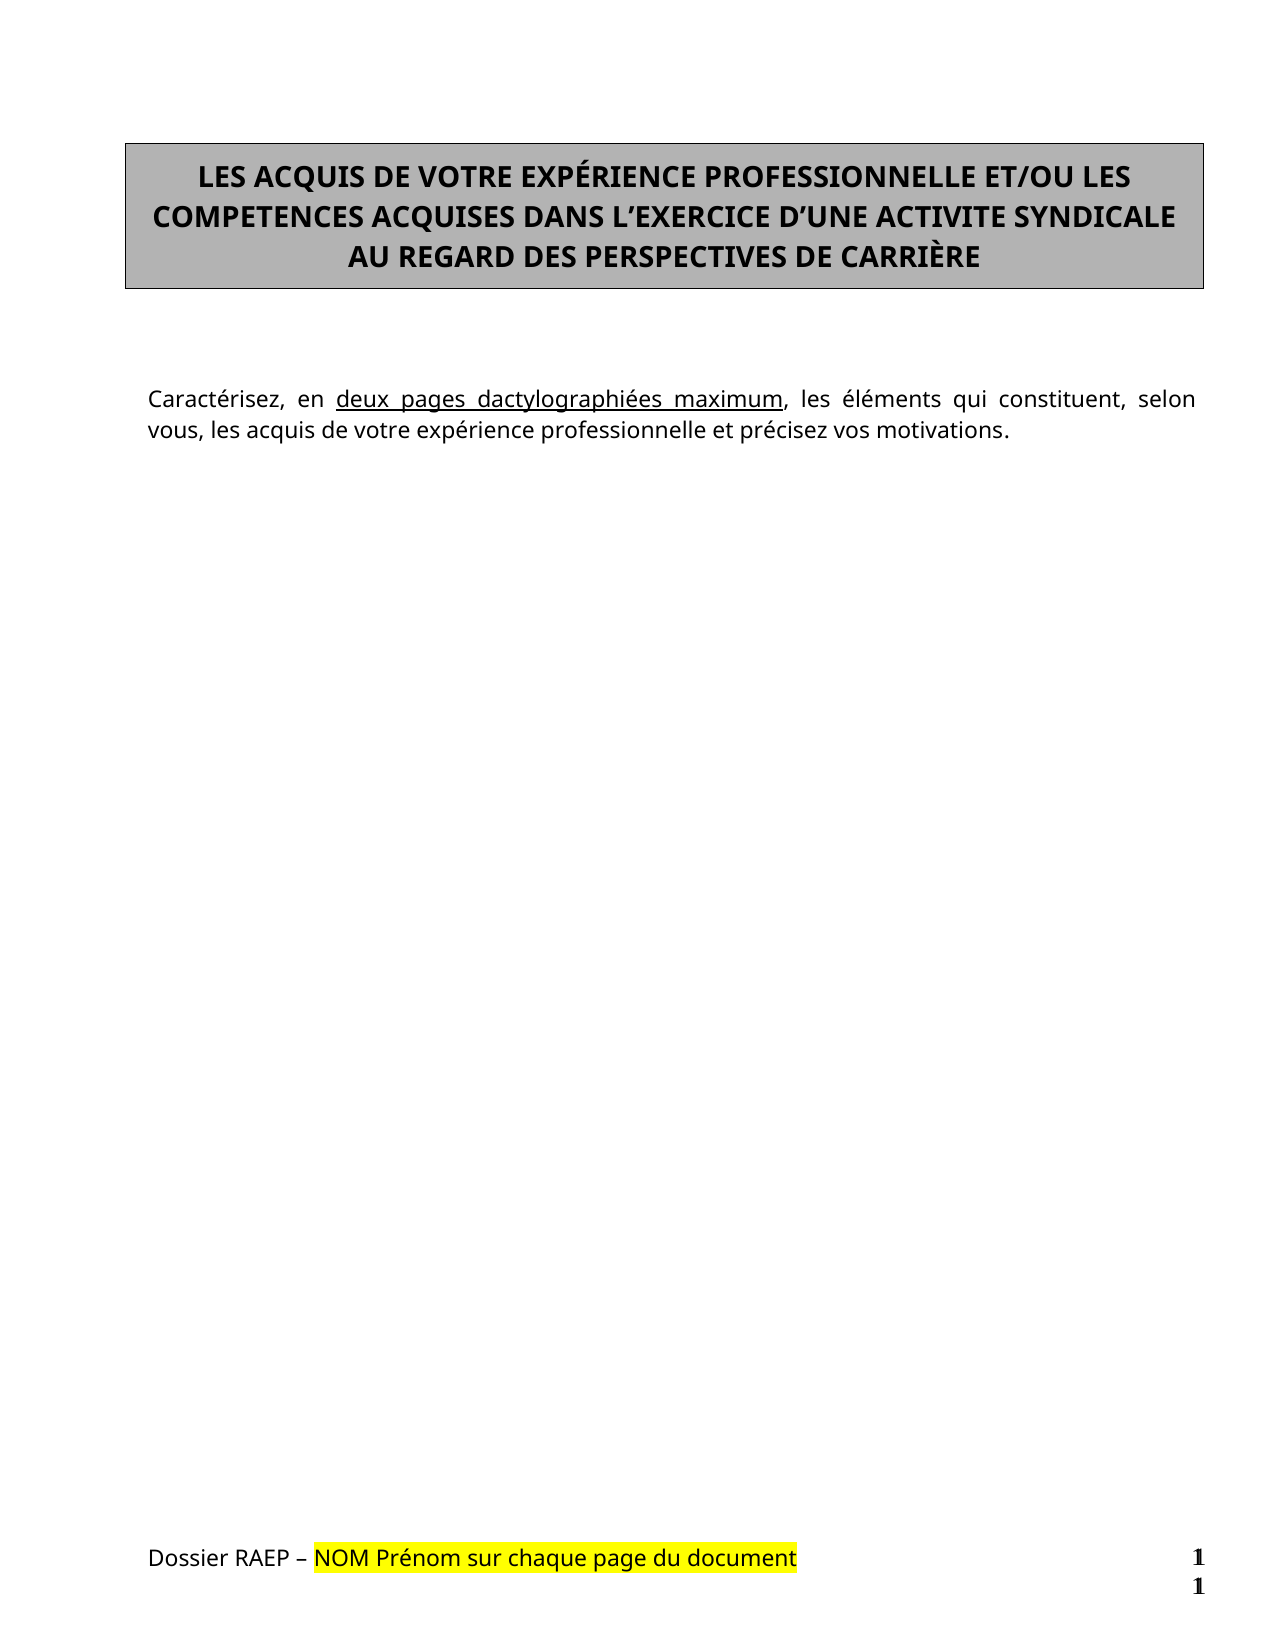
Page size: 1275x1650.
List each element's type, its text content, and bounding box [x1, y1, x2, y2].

text Caractérisez, en deux pages dactylographiées maximum, les éléments qui constituent, selon vous, les acquis de votre expérience professionnelle et précisez vos motivations. [148, 383, 1196, 446]
table_header LES ACQUIS DE VOTRE EXPÉRIENCE PROFESSIONNELLE ET/OU LES COMPETENCES ACQUISES DANS L’EXERCICE D’UNE ACTIVITE SYNDICALE AU REGARD DES PERSPECTIVES DE CARRIÈRE [126, 144, 1203, 288]
